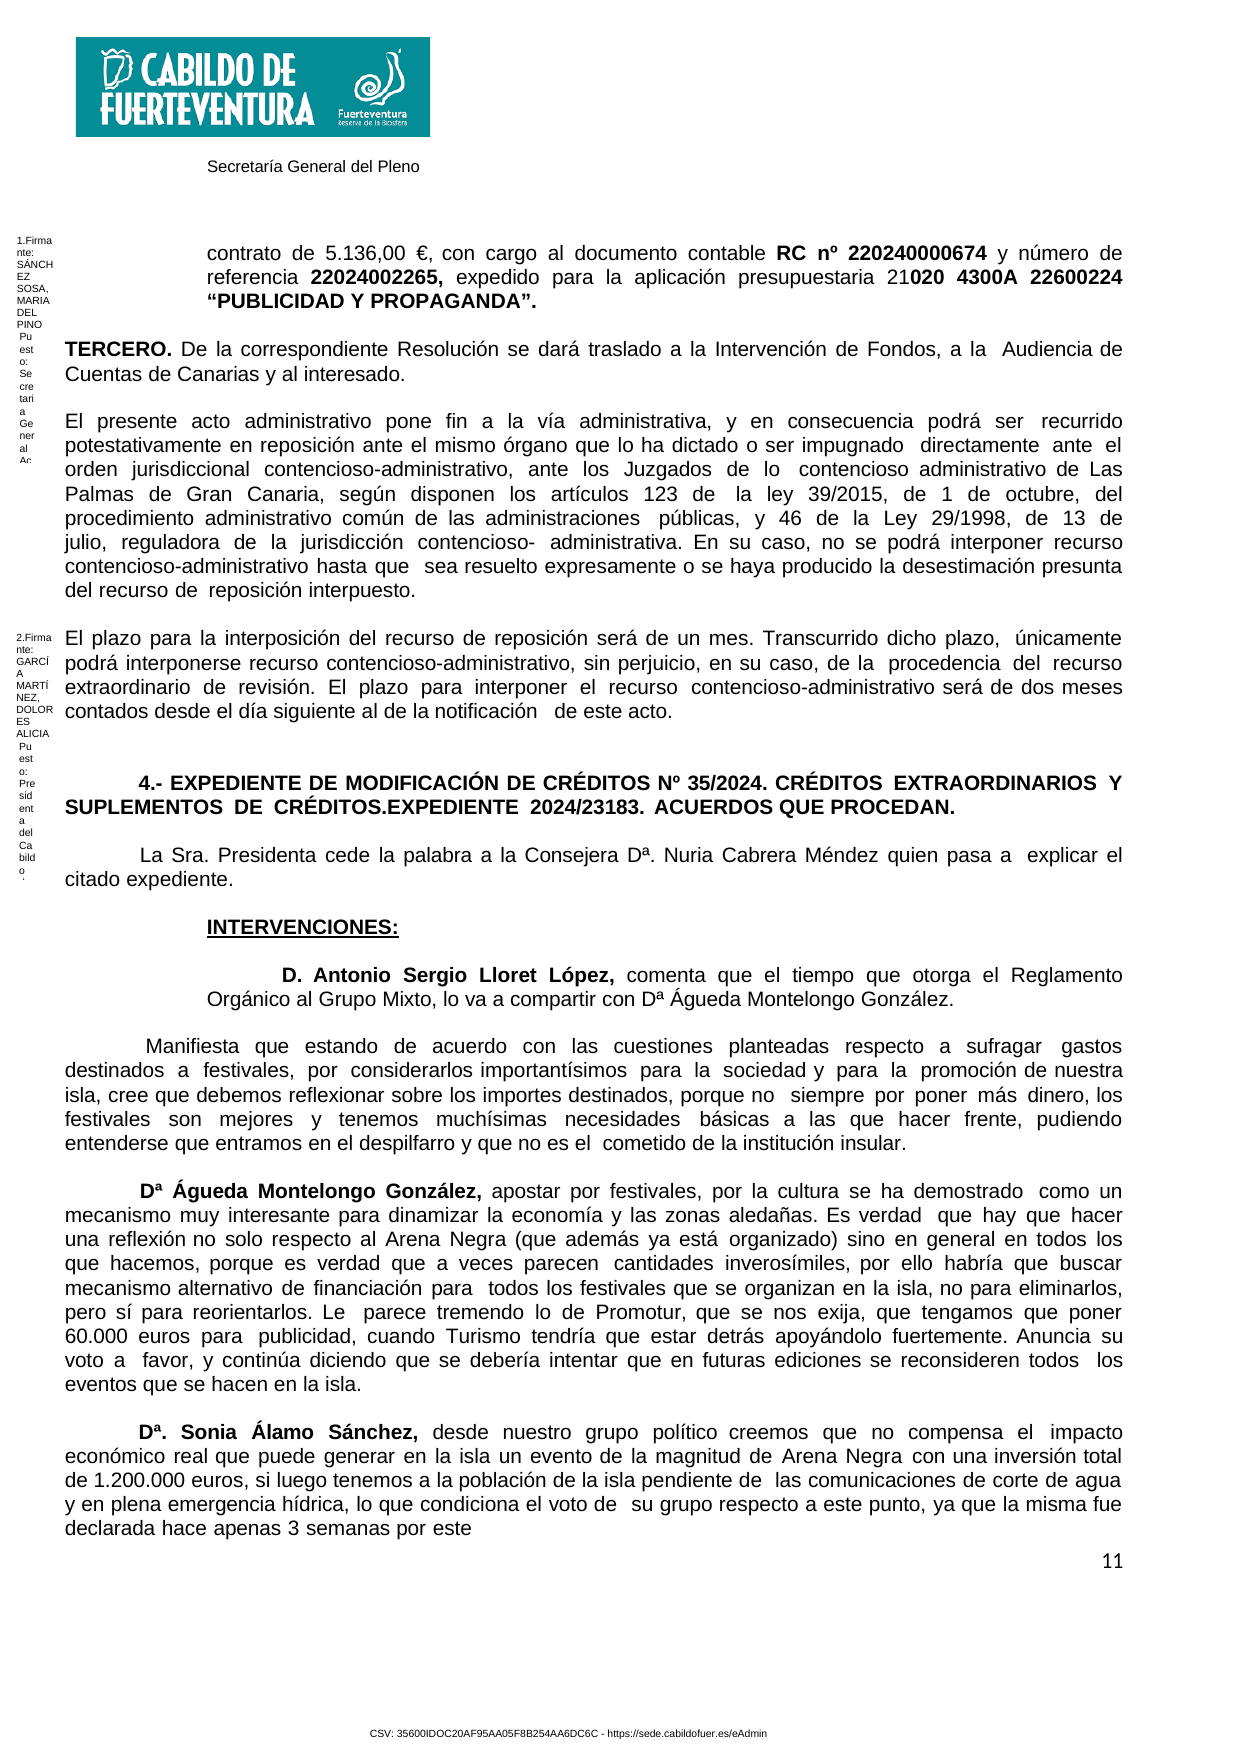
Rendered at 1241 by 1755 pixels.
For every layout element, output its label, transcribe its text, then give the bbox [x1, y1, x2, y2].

text 1.Firmante: SÁNCHEZ SOSA,MARIA DEL PINO [17, 234, 54, 330]
text 2.Firmante: GARCÍA MARTÍNEZ, DOLORES ALICIA [16, 632, 53, 740]
text El plazo para la interposición del recurso de reposición será de un mes. Transcurrido dicho plazo, únicamente podrá interponerse recurso contencioso-administrativo, sin perjuicio, en su caso, de la procedencia del recurso extraordinario de revisión. El plazo para interponer el recurso contencioso-administrativo será de dos meses contados desde el día siguiente al de la notificación de este acto. [64, 626, 1123, 723]
text Puesto: Secretaria General Acctal. del Pleno Fecha Firma: 14/10/2024 11:33:30 [19, 331, 37, 463]
text Puesto: Presidenta del Cabildo de Fuerteventura Fecha Firma: 14/10/2024 11:49:22 [19, 740, 36, 879]
subtitle 11 [64, 1546, 1123, 1574]
subtitle INTERVENCIONES: [207, 915, 1241, 939]
text El presente acto administrativo pone fin a la vía administrativa, y en consecuencia podrá ser recurrido potestativamente en reposición ante el mismo órgano que lo ha dictado o ser impugnado directamente ante el orden jurisdiccional contencioso-administrativo, ante los Juzgados de lo contencioso administrativo de Las Palmas de Gran Canaria, según disponen los artículos 123 de la ley 39/2015, de 1 de octubre, del procedimiento administrativo común de las administraciones públicas, y 46 de la Ley 29/1998, de 13 de julio, reguladora de la jurisdicción contencioso- administrativa. En su caso, no se podrá interponer recurso contencioso-administrativo hasta que sea resuelto expresamente o se haya producido la desestimación presunta del recurso de reposición interpuesto. [64, 409, 1123, 602]
text Manifiesta que estando de acuerdo con las cuestiones planteadas respecto a sufragar gastos destinados a festivales, por considerarlos importantísimos para la sociedad y para la promoción de nuestra isla, cree que debemos reflexionar sobre los importes destinados, porque no siempre por poner más dinero, los festivales son mejores y tenemos muchísimas necesidades básicas a las que hacer frente, pudiendo entenderse que entramos en el despilfarro y que no es el cometido de la institución insular. [64, 1034, 1123, 1155]
text D. Antonio Sergio Lloret López, comenta que el tiempo que otorga el Reglamento Orgánico al Grupo Mixto, lo va a compartir con Dª Águeda Montelongo González. [207, 963, 1123, 1011]
text TERCERO. De la correspondiente Resolución se dará traslado a la Intervención de Fondos, a la Audiencia de Cuentas de Canarias y al interesado. [64, 337, 1123, 385]
text La Sra. Presidenta cede la palabra a la Consejera Dª. Nuria Cabrera Méndez quien pasa a explicar el citado expediente. [64, 843, 1123, 891]
text Dª. Sonia Álamo Sánchez, desde nuestro grupo político creemos que no compensa el impacto económico real que puede generar en la isla un evento de la magnitud de Arena Negra con una inversión total de 1.200.000 euros, si luego tenemos a la población de la isla pendiente de las comunicaciones de corte de agua y en plena emergencia hídrica, lo que condiciona el voto de su grupo respecto a este punto, ya que la misma fue declarada hace apenas 3 semanas por este [64, 1419, 1123, 1540]
text Dª Águeda Montelongo González, apostar por festivales, por la cultura se ha demostrado como un mecanismo muy interesante para dinamizar la economía y las zonas aledañas. Es verdad que hay que hacer una reflexión no solo respecto al Arena Negra (que además ya está organizado) sino en general en todos los que hacemos, porque es verdad que a veces parecen cantidades inverosímiles, por ello habría que buscar mecanismo alternativo de financiación para todos los festivales que se organizan en la isla, no para eliminarlos, pero sí para reorientarlos. Le parece tremendo lo de Promotur, que se nos exija, que tengamos que poner 60.000 euros para publicidad, cuando Turismo tendría que estar detrás apoyándolo fuertemente. Anuncia su voto a favor, y continúa diciendo que se debería intentar que en futuras ediciones se reconsideren todos los eventos que se hacen en la isla. [64, 1179, 1123, 1396]
text contrato de 5.136,00 €, con cargo al documento contable RC nº 220240000674 y número de referencia 22024002265, expedido para la aplicación presupuestaria 21020 4300A 22600224 “PUBLICIDAD Y PROPAGANDA”. [207, 241, 1123, 313]
subtitle 4.- EXPEDIENTE DE MODIFICACIÓN DE CRÉDITOS Nº 35/2024. CRÉDITOS EXTRAORDINARIOS Y SUPLEMENTOS DE CRÉDITOS.EXPEDIENTE 2024/23183. ACUERDOS QUE PROCEDAN. [64, 770, 1123, 819]
